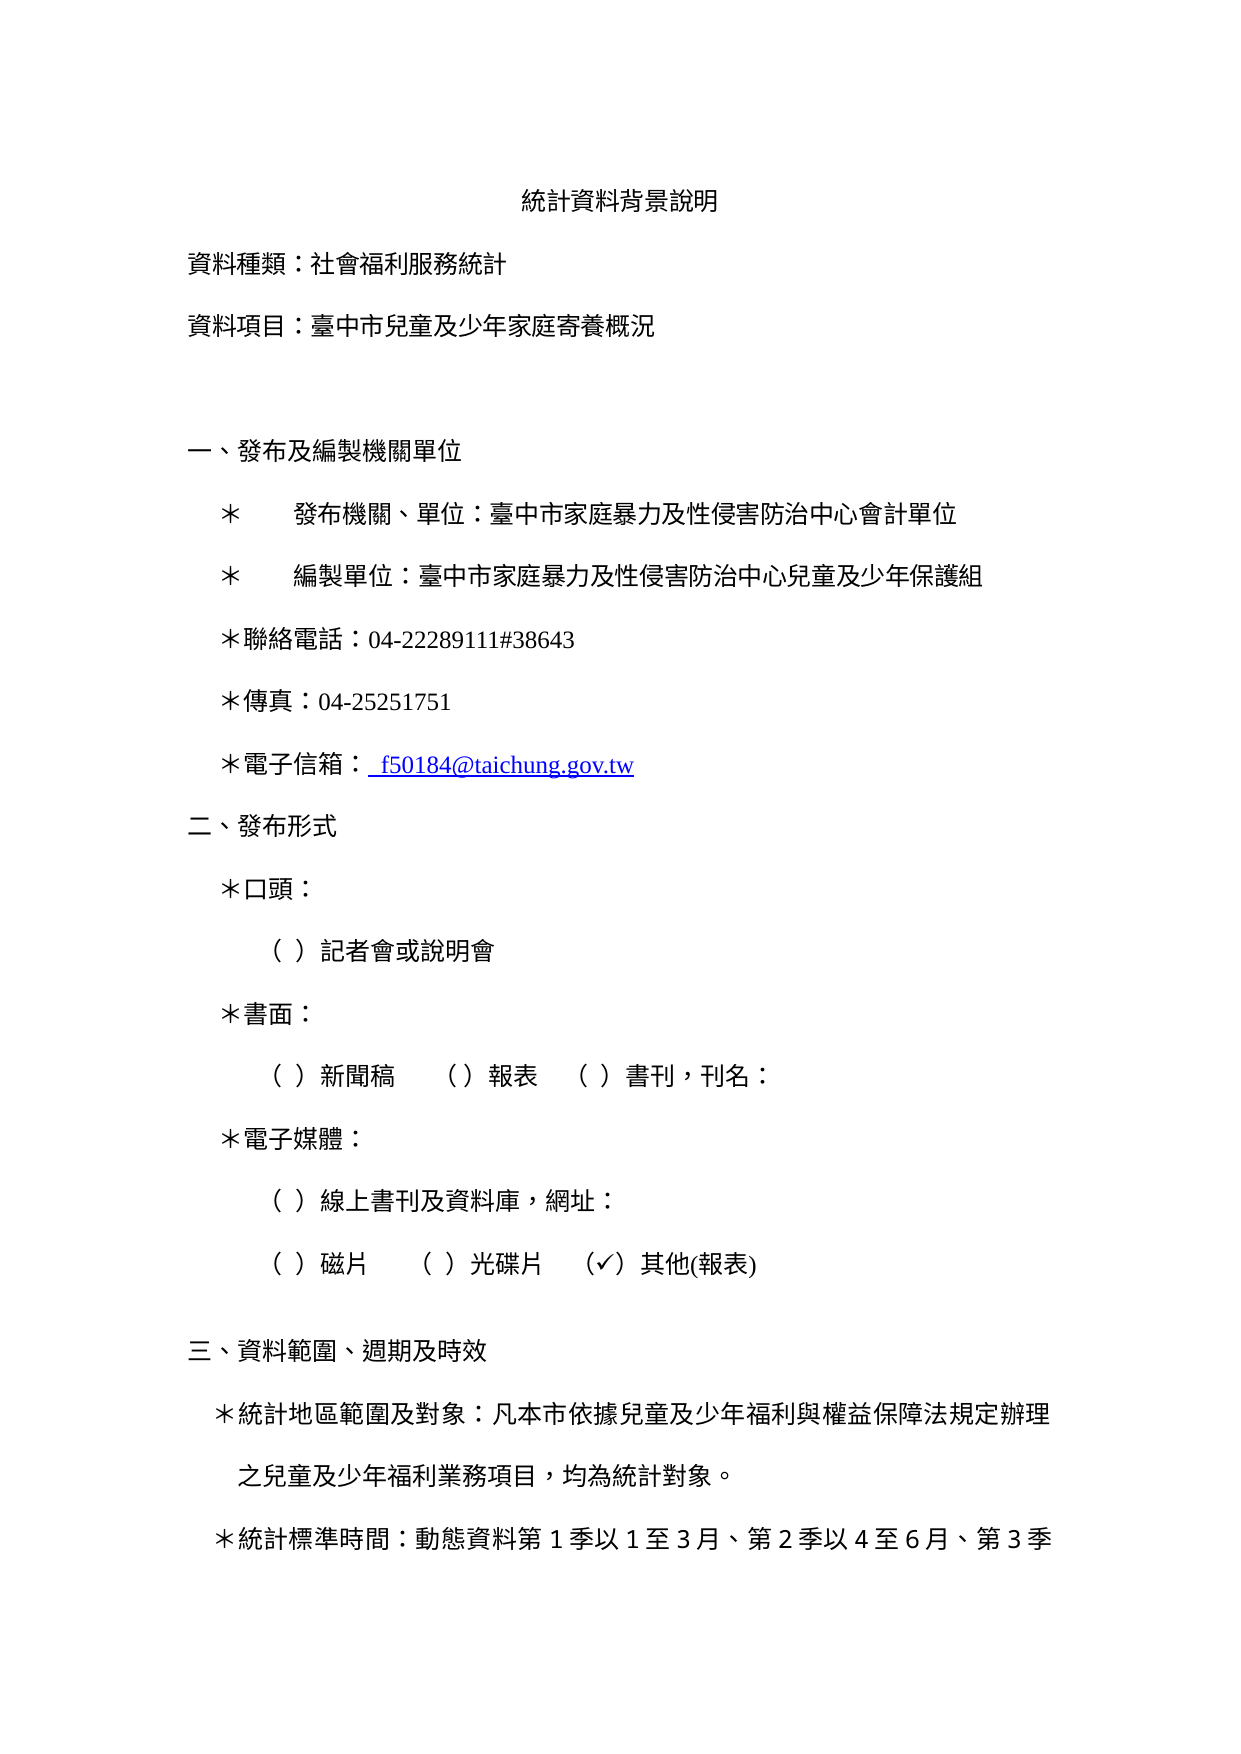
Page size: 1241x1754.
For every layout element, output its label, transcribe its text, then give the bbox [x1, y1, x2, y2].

text ＊電子媒體： [218, 1096, 1053, 1158]
text ＊書面： [218, 971, 1053, 1033]
text 一、發布及編製機關單位 [187, 408, 1053, 471]
text ＊統計標準時間：動態資料第1季以1至3月、第2季以4至6月、第3季 [212, 1496, 1053, 1558]
list 發布機關、單位：臺中市家庭暴力及性侵害防治中心會計單位 [218, 471, 1053, 533]
text ＊口頭： [218, 846, 1053, 908]
text ＊聯絡電話：04-22289111#38643 [218, 596, 1053, 658]
text ＊傳真：04-25251751 [218, 658, 1053, 721]
text 二、發布形式 [187, 783, 1053, 846]
text ＊電子信箱： f50184@taichung.gov.tw [218, 721, 1053, 783]
text （ ）線上書刊及資料庫，網址： [257, 1158, 1087, 1221]
text 資料種類：社會福利服務統計 [187, 221, 1053, 283]
text （ ）磁片 （ ）光碟片 （）其他(報表) [257, 1221, 1087, 1283]
text ＊統計地區範圍及對象：凡本市依據兒童及少年福利與權益保障法規定辦理之兒童及少年福利業務項目，均為統計對象。 [212, 1371, 1053, 1496]
text 統計資料背景說明 [187, 158, 1053, 221]
text （ ）新聞稿 （ ）報表 （ ）書刊，刊名： [257, 1033, 1087, 1096]
text 三、資料範圍、週期及時效 [187, 1308, 1053, 1371]
text 資料項目：臺中市兒童及少年家庭寄養概況 [187, 283, 1053, 346]
list 編製單位：臺中市家庭暴力及性侵害防治中心兒童及少年保護組 [218, 533, 1053, 596]
text （ ）記者會或說明會 [257, 908, 1087, 971]
